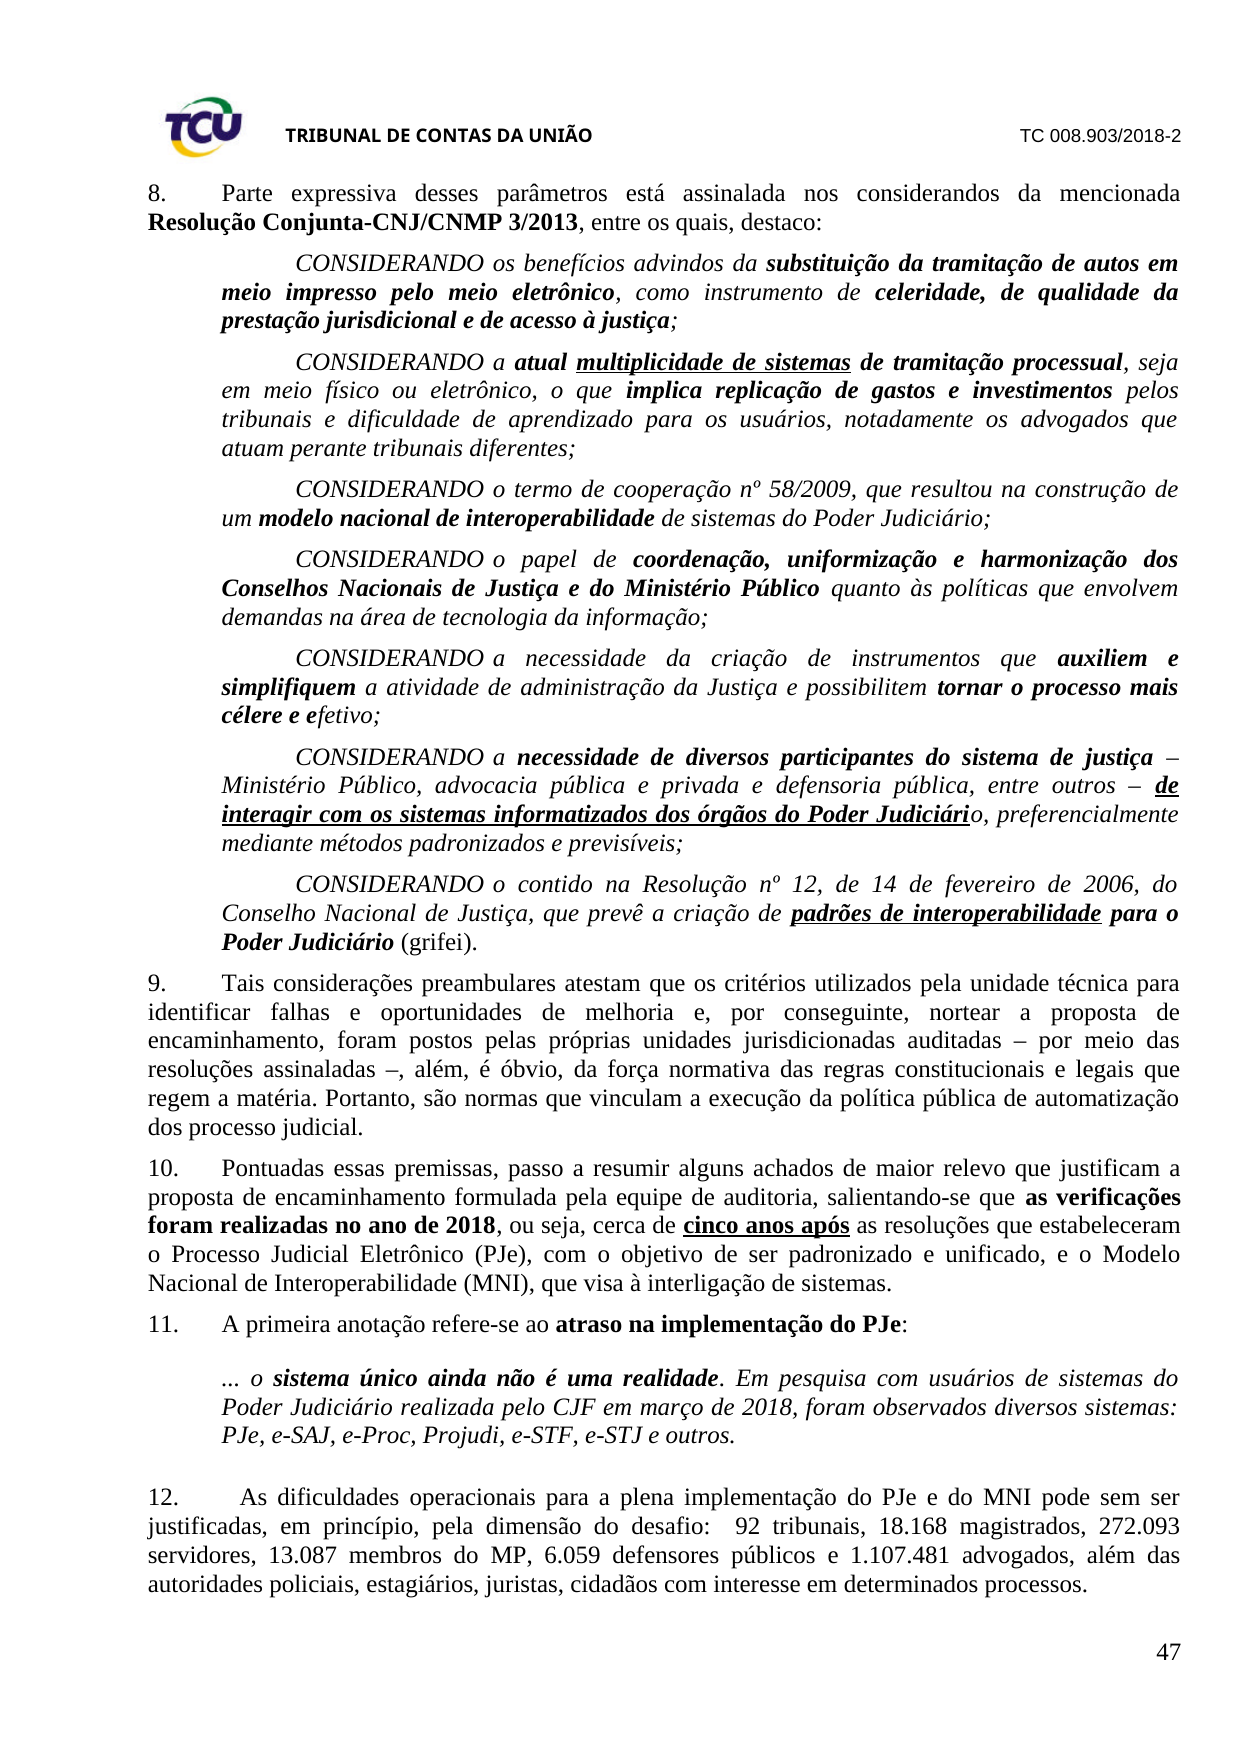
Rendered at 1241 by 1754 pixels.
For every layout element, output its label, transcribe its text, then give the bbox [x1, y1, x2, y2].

text CONSIDERANDO a necessidade de diversos participantes do sistema de justiça – Ministério Público, advocacia pública e privada e defensoria pública, entre outros – de interagir com os sistemas informatizados dos órgãos do Poder Judiciário, preferencialmente mediante métodos padronizados e previsíveis; [221, 742, 1181, 857]
text CONSIDERANDO o papel de coordenação, uniformização e harmonização dos Conselhos Nacionais de Justiça e do Ministério Público quanto às políticas que envolvem demandas na área de tecnologia da informação; [221, 544, 1181, 630]
text 11. A primeira anotação refere-se ao atraso na implementação do PJe: [148, 1309, 1181, 1338]
text CONSIDERANDO o contido na Resolução nº 12, de 14 de fevereiro de 2006, do Conselho Nacional de Justiça, que prevê a criação de padrões de interoperabilidade para o Poder Judiciário (grifei). [221, 869, 1181, 955]
text 9. Tais considerações preambulares atestam que os critérios utilizados pela unidade técnica para identificar falhas e oportunidades de melhoria e, por conseguinte, nortear a proposta de encaminhamento, foram postos pelas próprias unidades jurisdicionadas auditadas – por meio das resoluções assinaladas –, além, é óbvio, da força normativa das regras constitucionais e legais que regem a matéria. Portanto, são normas que vinculam a execução da política pública de automatização dos processo judicial. [148, 968, 1181, 1140]
text CONSIDERANDO a necessidade da criação de instrumentos que auxiliem e simplifiquem a atividade de administração da Justiça e possibilitem tornar o processo mais célere e efetivo; [221, 643, 1181, 729]
text 10. Pontuadas essas premissas, passo a resumir alguns achados de maior relevo que justificam a proposta de encaminhamento formulada pela equipe de auditoria, salientando-se que as verificações foram realizadas no ano de 2018, ou seja, cerca de cinco anos após as resoluções que estabeleceram o Processo Judicial Eletrônico (PJe), com o objetivo de ser padronizado e unificado, e o Modelo Nacional de Interoperabilidade (MNI), que visa à interligação de sistemas. [148, 1153, 1181, 1297]
text CONSIDERANDO os benefícios advindos da substituição da tramitação de autos em meio impresso pelo meio eletrônico, como instrumento de celeridade, de qualidade da prestação jurisdicional e de acesso à justiça; [221, 248, 1181, 334]
text CONSIDERANDO o termo de cooperação nº 58/2009, que resultou na construção de um modelo nacional de interoperabilidade de sistemas do Poder Judiciário; [221, 474, 1181, 532]
text ... o sistema único ainda não é uma realidade. Em pesquisa com usuários de sistemas do Poder Judiciário realizada pelo CJF em março de 2018, foram observados diversos sistemas: PJe, e-SAJ, e-Proc, Projudi, e-STF, e-STJ e outros. [221, 1363, 1181, 1449]
text 8. Parte expressiva desses parâmetros está assinalada nos considerandos da mencionada Resolução Conjunta-CNJ/CNMP 3/2013, entre os quais, destaco: [148, 178, 1181, 235]
text 12. As dificuldades operacionais para a plena implementação do PJe e do MNI pode sem ser justificadas, em princípio, pela dimensão do desafio: 92 tribunais, 18.168 magistrados, 272.093 servidores, 13.087 membros do MP, 6.059 defensores públicos e 1.107.481 advogados, além das autoridades policiais, estagiários, juristas, cidadãos com interesse em determinados processos. [148, 1482, 1181, 1597]
text CONSIDERANDO a atual multiplicidade de sistemas de tramitação processual, seja em meio físico ou eletrônico, o que implica replicação de gastos e investimentos pelos tribunais e dificuldade de aprendizado para os usuários, notadamente os advogados que atuam perante tribunais diferentes; [221, 347, 1181, 462]
